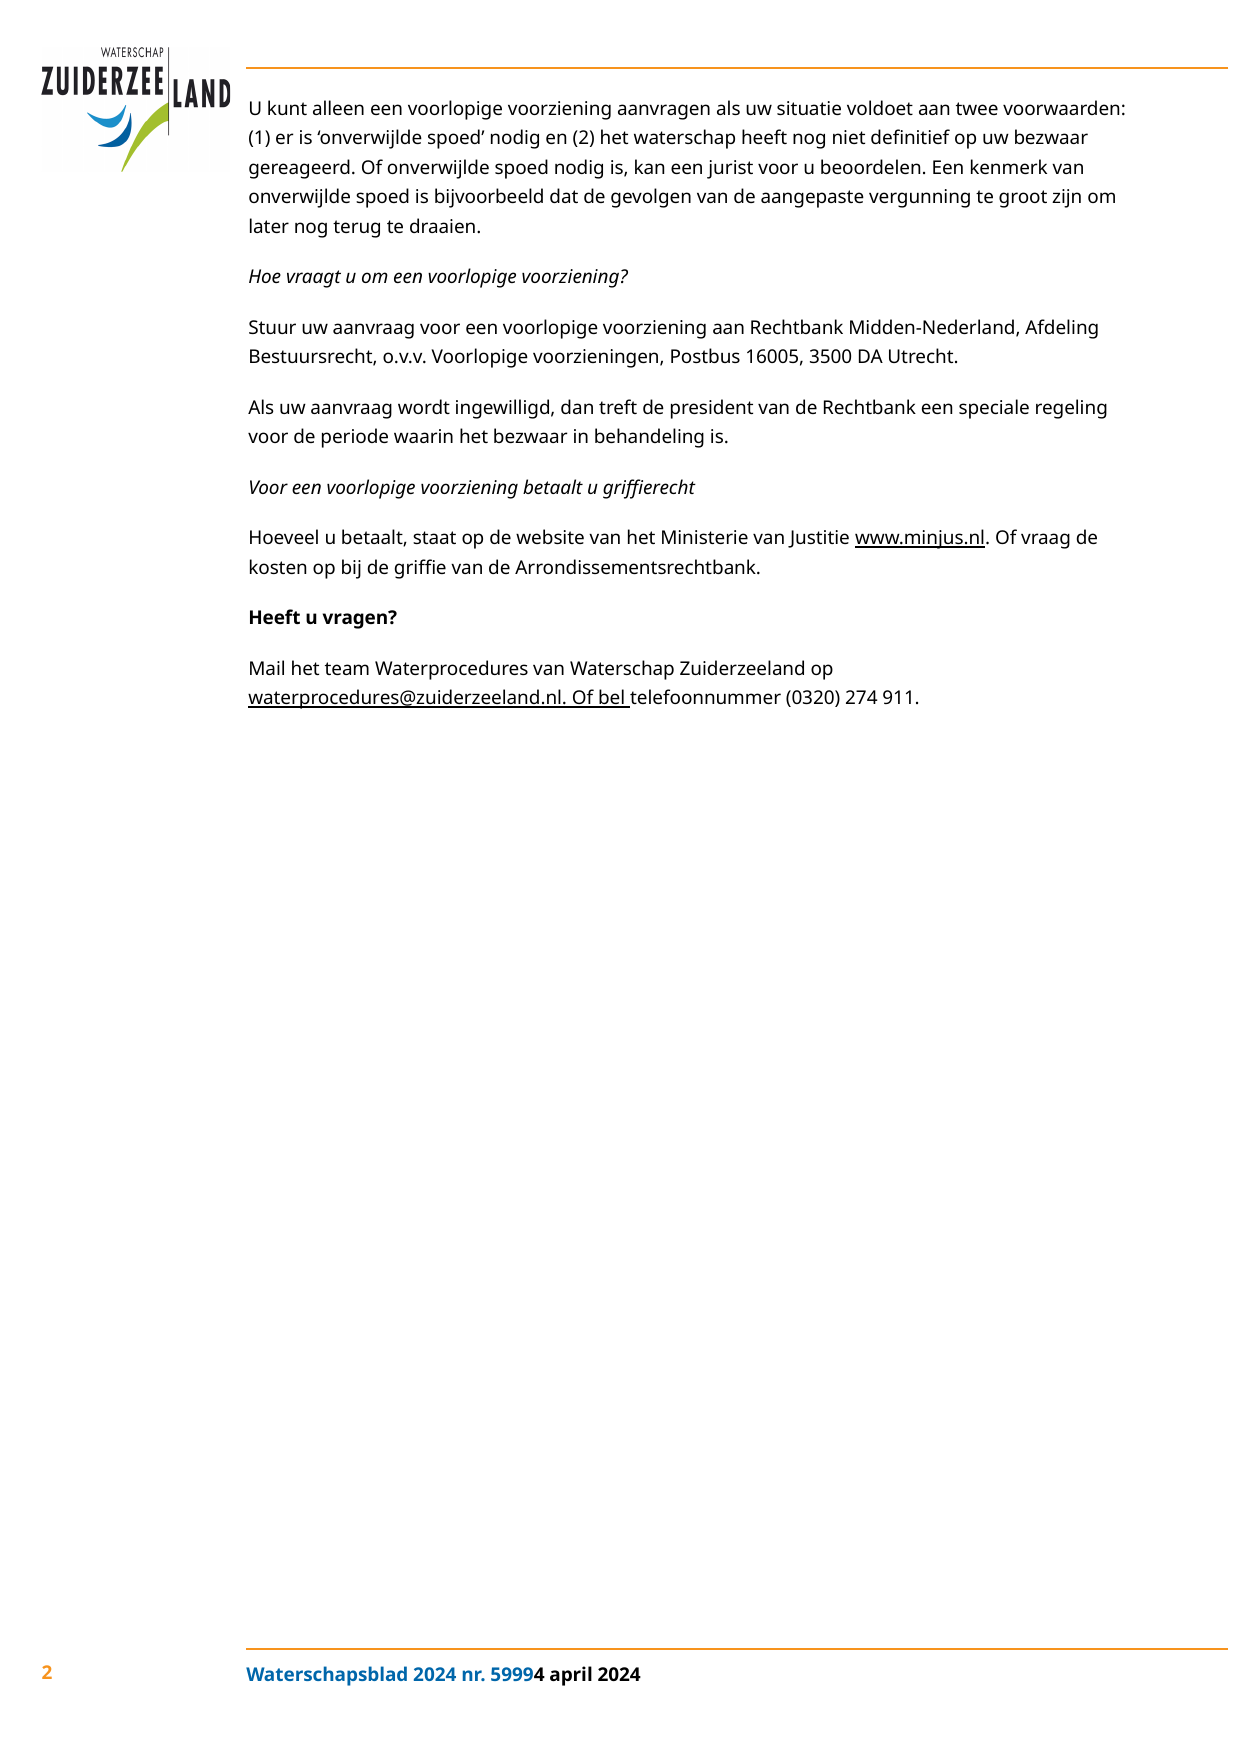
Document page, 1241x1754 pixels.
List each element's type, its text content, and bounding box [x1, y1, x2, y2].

text Heeft u vragen? [248, 604, 1152, 630]
text U kunt alleen een voorlopige voorziening aanvragen als uw situatie voldoet aan twee voorwaarden: (1) er is ‘onverwijlde spoed’ nodig en (2) het waterschap heeft nog niet definitief op uw bezwaar gereageerd. Of onverwijlde spoed nodig is, kan een jurist voor u beoordelen. Een kenmerk van onverwijlde spoed is bijvoorbeeld dat de gevolgen van de aangepaste vergunning te groot zijn om later nog terug te draaien. [248, 95, 1152, 239]
text Mail het team Waterprocedures van Waterschap Zuiderzeeland op waterprocedures@zuiderzeeland.nl. Of bel telefoonnummer (0320) 274 911. [248, 655, 1152, 710]
picture [41, 47, 231, 172]
text Hoe vraagt u om een voorlopige voorziening? [248, 263, 1152, 289]
text Stuur uw aanvraag voor een voorlopige voorziening aan Rechtbank Midden-Nederland, Afdeling Bestuursrecht, o.v.v. Voorlopige voorzieningen, Postbus 16005, 3500 DA Utrecht. [248, 314, 1152, 369]
text Voor een voorlopige voorziening betaalt u griffierecht [248, 474, 1152, 500]
text Hoeveel u betaalt, staat op de website van het Ministerie van Justitie www.minjus.nl. Of vraag de kosten op bij de griffie van de Arrondissementsrechtbank. [248, 524, 1152, 580]
text Als uw aanvraag wordt ingewilligd, dan treft de president van de Rechtbank een speciale regeling voor de periode waarin het bezwaar in behandeling is. [248, 394, 1152, 449]
